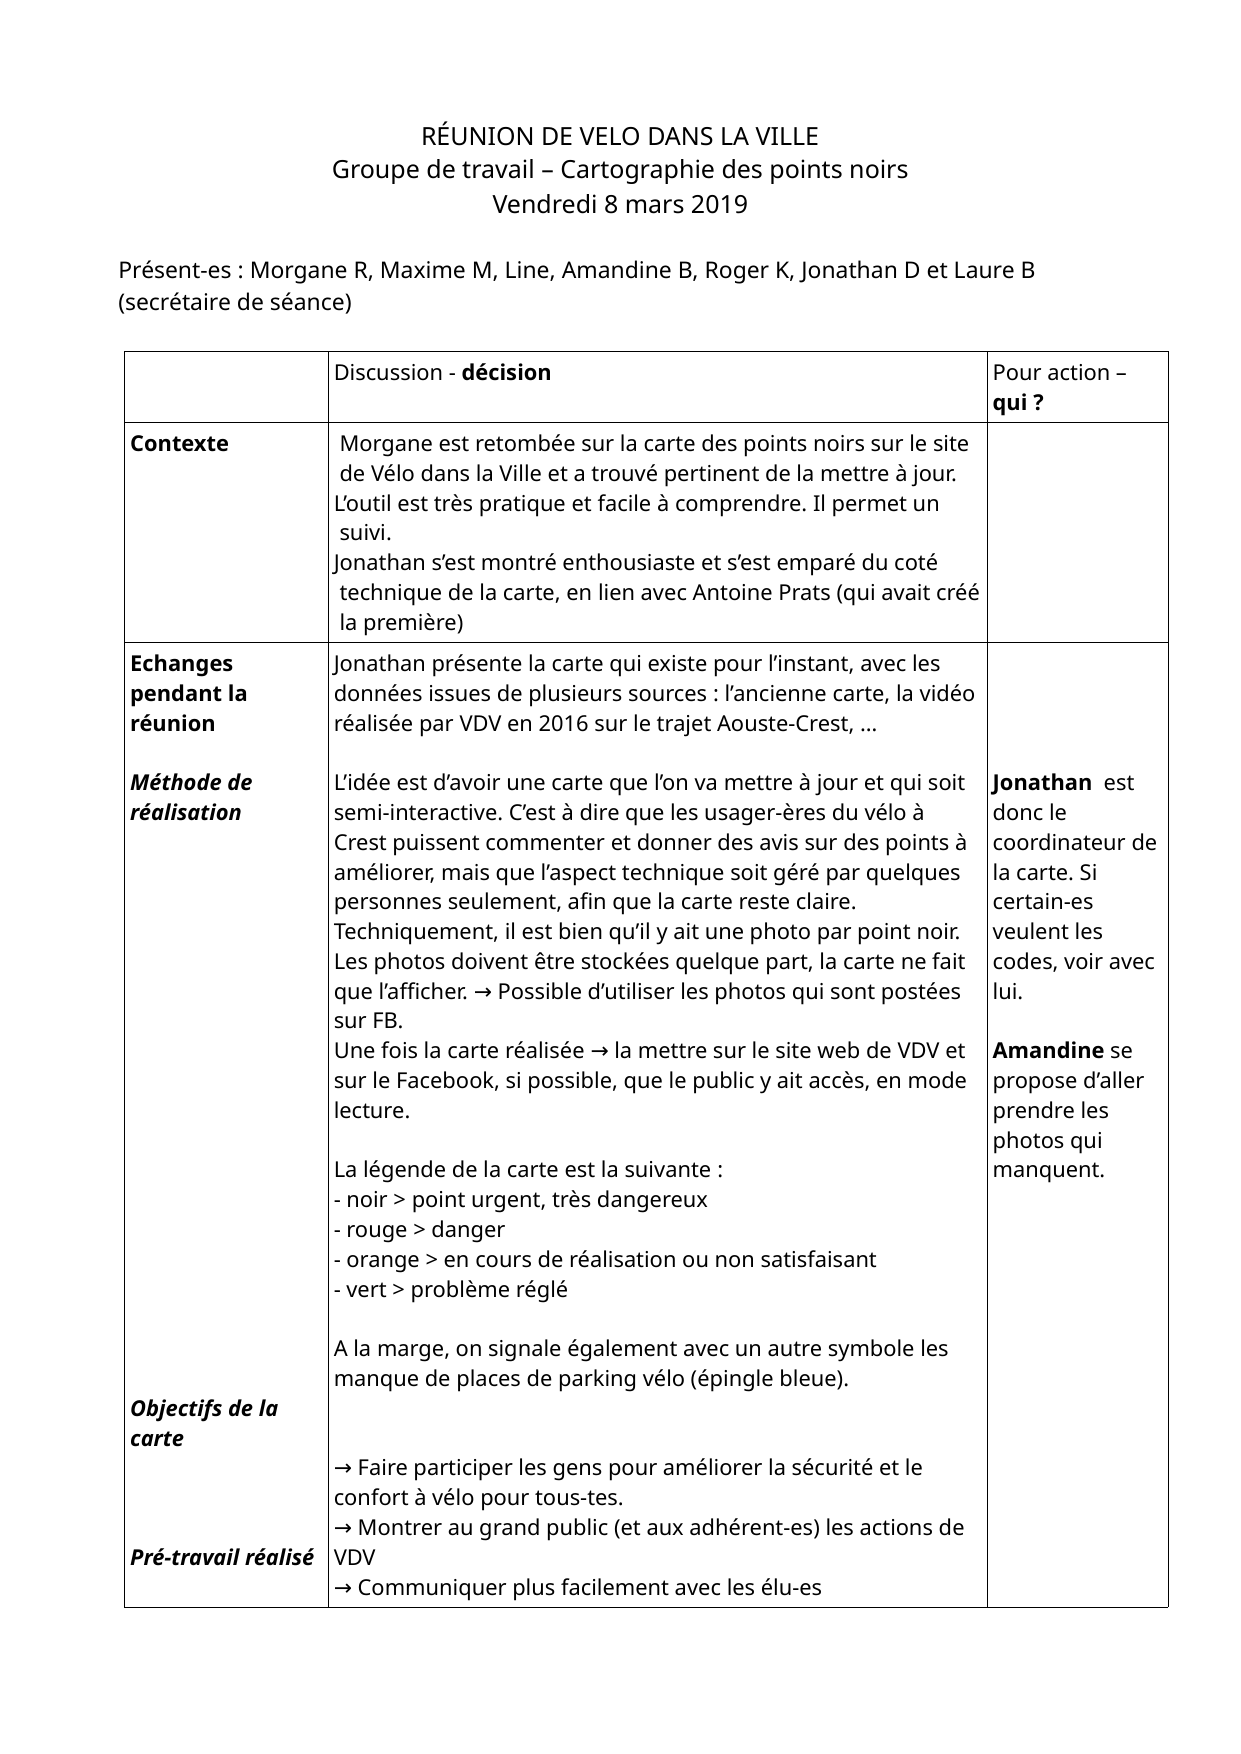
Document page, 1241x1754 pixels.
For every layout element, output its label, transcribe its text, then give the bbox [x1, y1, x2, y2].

table_cell Jonathan est donc le coordinateur de la carte. Si certain-es veulent les codes, voir avec lui. Amandine se propose d’aller prendre les photos qui manquent. [988, 643, 1168, 1607]
table_header Pour action – qui ? [988, 352, 1168, 422]
table_cell Jonathan présente la carte qui existe pour l’instant, avec les données issues de plusieurs sources : l’ancienne carte, la vidéo réalisée par VDV en 2016 sur le trajet Aouste-Crest, … L’idée est d’avoir une carte que l’on va mettre à jour et qui soit semi-interactive. C’est à dire que les usager-ères du vélo à Crest puissent commenter et donner des avis sur des points à améliorer, mais que l’aspect technique soit géré par quelques personnes seulement, afin que la carte reste claire. Techniquement, il est bien qu’il y ait une photo par point noir. Les photos doivent être stockées quelque part, la carte ne fait que l’afficher. → Possible d’utiliser les photos qui sont postées sur FB. Une fois la carte réalisée → la mettre sur le site web de VDV et sur le Facebook, si possible, que le public y ait accès, en mode lecture. La légende de la carte est la suivante : - noir > point urgent, très dangereux - rouge > danger - orange > en cours de réalisation ou non satisfaisant - vert > problème réglé A la marge, on signale également avec un autre symbole les manque de places de parking vélo (épingle bleue). → Faire participer les gens pour améliorer la sécurité et le confort à vélo pour tous-tes. → Montrer au grand public (et aux adhérent-es) les actions de VDV → Communiquer plus facilement avec les élu-es [329, 643, 987, 1607]
table_cell [988, 423, 1168, 642]
table_header Discussion - décision [329, 352, 987, 422]
text Groupe de travail – Cartographie des points noirs [118, 152, 1122, 186]
table_header [125, 352, 328, 422]
text Vendredi 8 mars 2019 [118, 186, 1122, 220]
table_cell Contexte [125, 423, 328, 642]
text Présent-es : Morgane R, Maxime M, Line, Amandine B, Roger K, Jonathan D et Laure B (secrétaire de séance) [118, 254, 1122, 317]
text RÉUNION DE VELO DANS LA VILLE [118, 118, 1122, 152]
table_cell Echanges pendant la réunion Méthode de réalisation Objectifs de la carte Pré-travail réalisé [125, 643, 328, 1607]
table_cell Morgane est retombée sur la carte des points noirs sur le site de Vélo dans la Ville et a trouvé pertinent de la mettre à jour. L’outil est très pratique et facile à comprendre. Il permet un suivi. Jonathan s’est montré enthousiaste et s’est emparé du coté technique de la carte, en lien avec Antoine Prats (qui avait créé la première) [329, 423, 987, 642]
